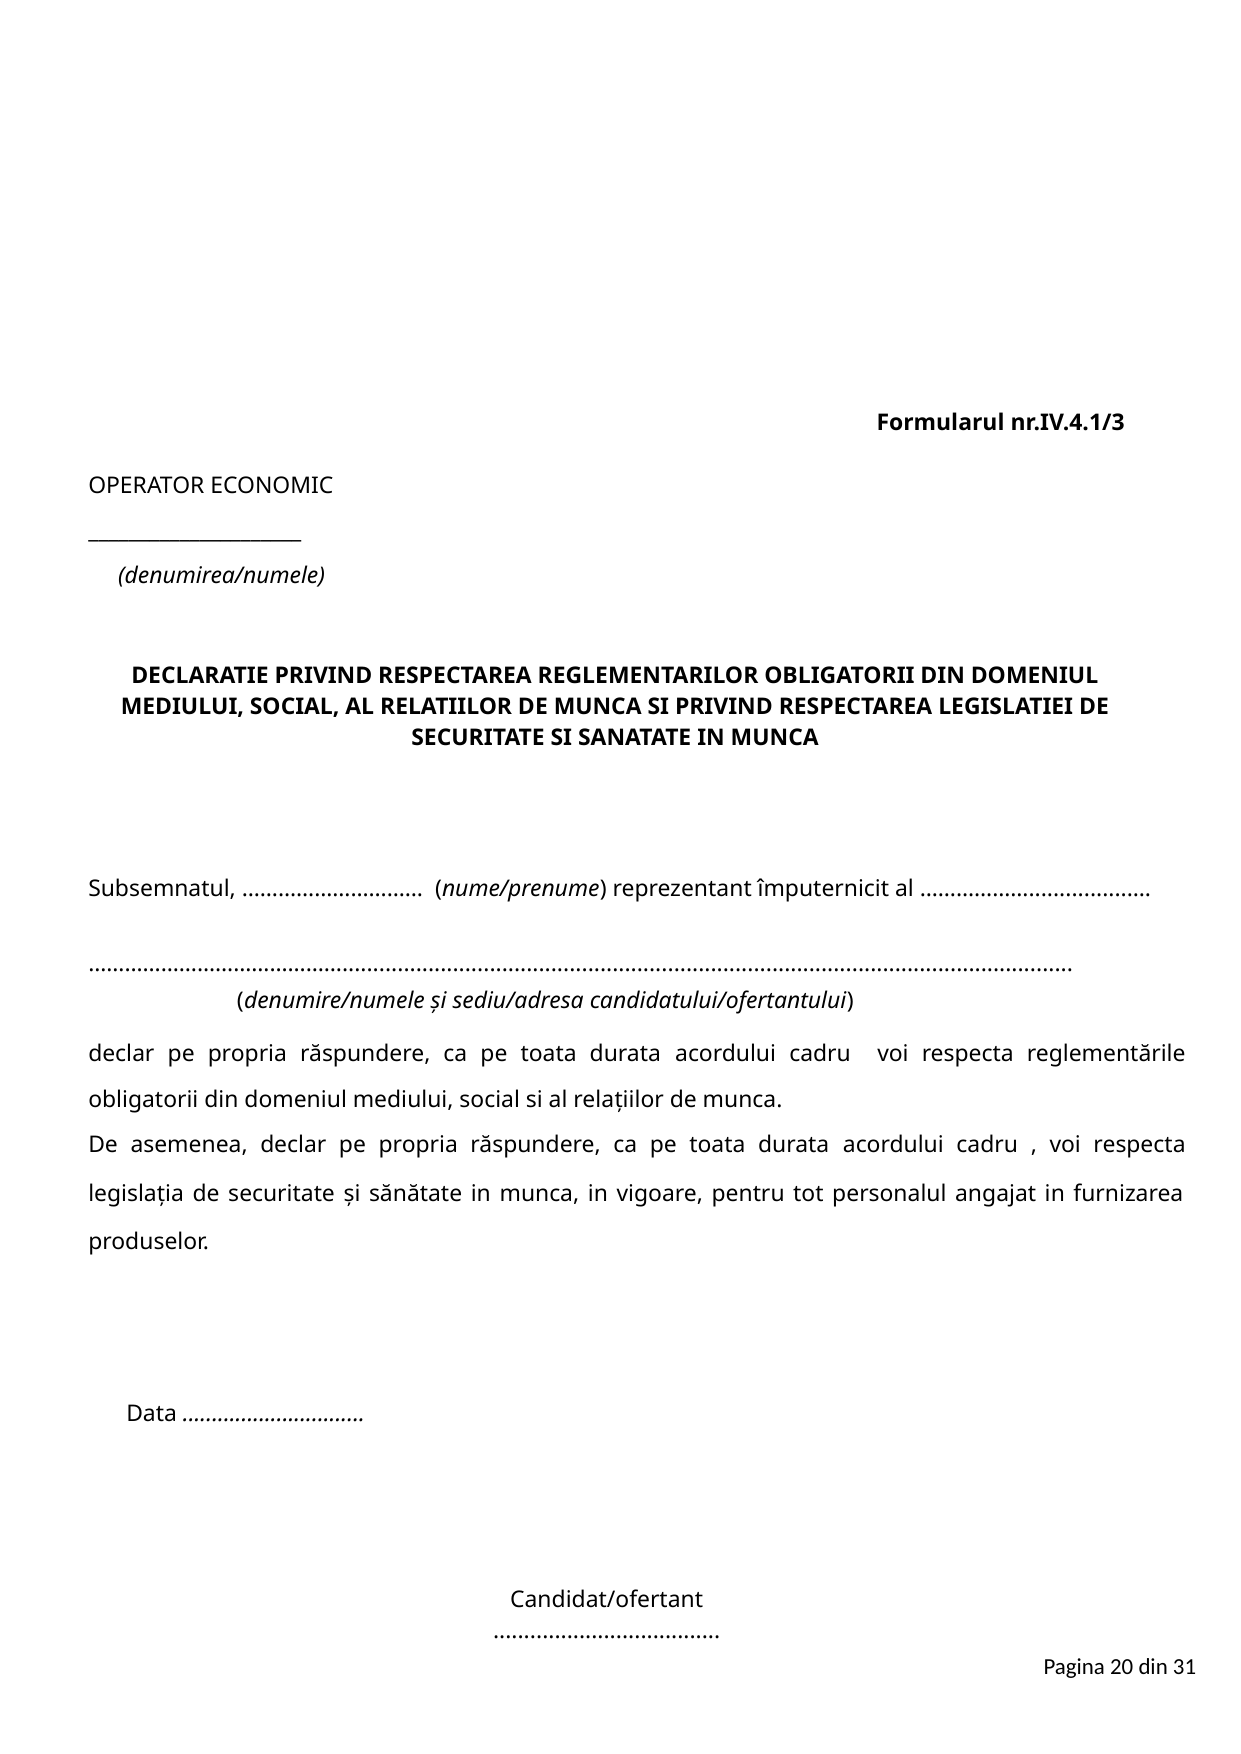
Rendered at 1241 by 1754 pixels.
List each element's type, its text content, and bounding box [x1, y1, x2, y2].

text De asemenea, declar pe propria răspundere, ca pe toata durata acordului cadru , voi respecta legislația de securitate și sănătate in munca, in vigoare, pentru tot personalul angajat in furnizarea produselor. [88, 1128, 1186, 1256]
text Formularul nr.IV.4.1/3 [89, 406, 1124, 437]
text DECLARATIE PRIVIND RESPECTAREA REGLEMENTARILOR OBLIGATORII DIN DOMENIUL MEDIULUI, SOCIAL, AL RELATIILOR DE MUNCA SI PRIVIND RESPECTAREA LEGISLATIEI DE SECURITATE SI SANATATE IN MUNCA [105, 659, 1124, 752]
text (denumirea/numele) [88, 559, 1124, 591]
text Candidat/ofertant [89, 1583, 1124, 1614]
text (denumire/numele și sediu/adresa candidatului/ofertantului) [88, 984, 1186, 1015]
text ..................................... [89, 1614, 1124, 1645]
text ……………………………………....................................................................................................................... [88, 947, 1186, 978]
text Data ............................... [126, 1397, 1124, 1428]
text declar pe propria răspundere, ca pe toata durata acordului cadru voi respecta reglementările obligatorii din domeniul mediului, social si al relațiilor de munca. [88, 1037, 1186, 1114]
text _____________________ [88, 514, 1124, 545]
text OPERATOR ECONOMIC [88, 469, 1124, 500]
text Subsemnatul, ………………………… (nume/prenume) reprezentant împuternicit al ……………….................… [88, 872, 1186, 903]
